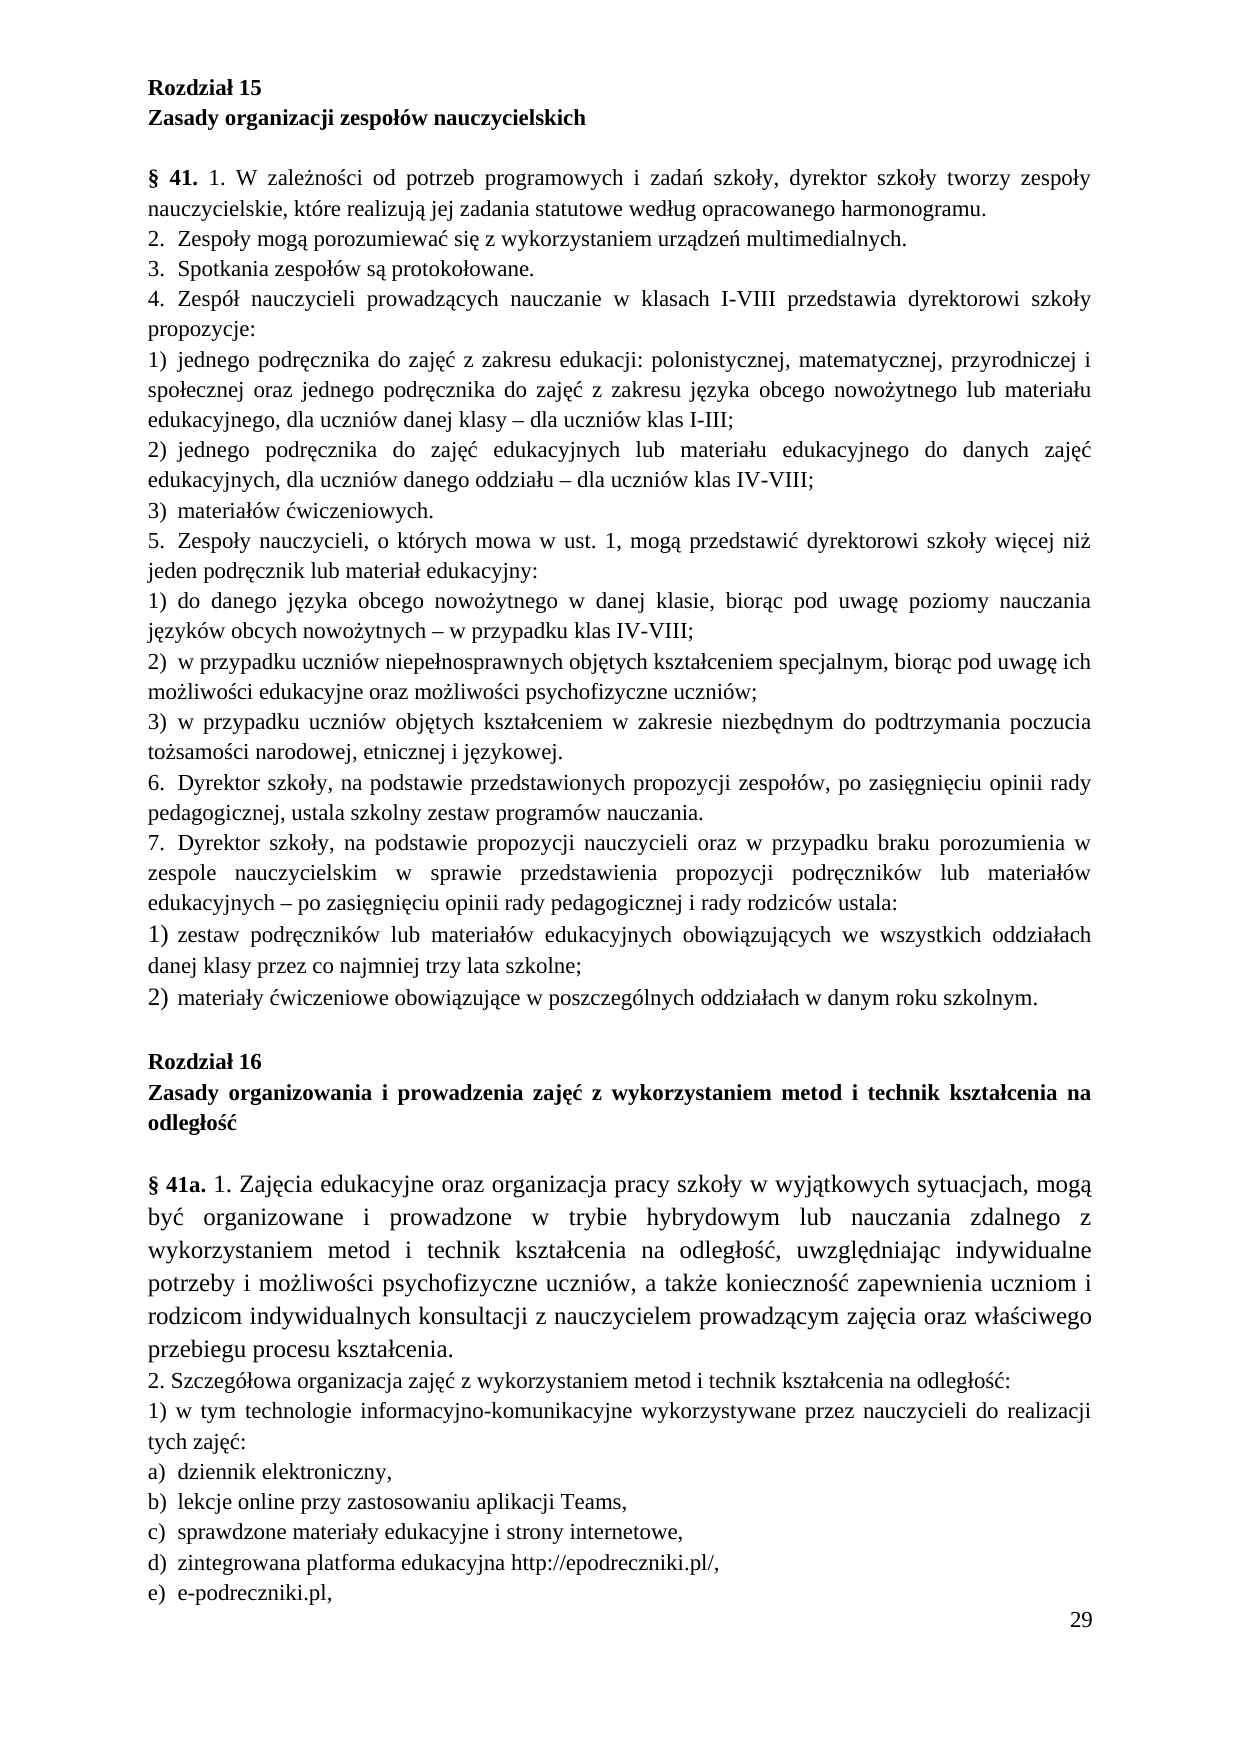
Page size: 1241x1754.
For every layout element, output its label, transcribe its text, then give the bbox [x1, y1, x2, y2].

text 2. Szczegółowa organizacja zajęć z wykorzystaniem metod i technik kształcenia na odległość: [148, 1367, 1093, 1394]
list Zespoły nauczycieli, o których mowa w ust. 1, mogą przedstawić dyrektorowi szkoły więcej niż jeden podręcznik lub materiał edukacyjny: [148, 527, 1093, 583]
list jednego podręcznika do zajęć z zakresu edukacji: polonistycznej, matematycznej, przyrodniczej i społecznej oraz jednego podręcznika do zajęć z zakresu języka obcego nowożytnego lub materiału edukacyjnego, dla uczniów danej klasy – dla uczniów klas I-III; [148, 346, 1093, 432]
list Zespoły mogą porozumiewać się z wykorzystaniem urządzeń multimedialnych. [148, 225, 1093, 251]
list Dyrektor szkoły, na podstawie przedstawionych propozycji zespołów, po zasięgnięciu opinii rady pedagogicznej, ustala szkolny zestaw programów nauczania. [148, 768, 1093, 825]
text Zasady organizacji zespołów nauczycielskich [148, 104, 1093, 130]
list zestaw podręczników lub materiałów edukacyjnych obowiązujących we wszystkich oddziałach danej klasy przez co najmniej trzy lata szkolne; [148, 919, 1093, 978]
text e) e-podreczniki.pl, [148, 1579, 1093, 1605]
text Rozdział 15 [148, 74, 1093, 100]
text Zasady organizowania i prowadzenia zajęć z wykorzystaniem metod i technik kształcenia na odległość [148, 1079, 1093, 1135]
text c) sprawdzone materiały edukacyjne i strony internetowe, [148, 1518, 1093, 1545]
text b) lekcje online przy zastosowaniu aplikacji Teams, [148, 1488, 1093, 1514]
list w przypadku uczniów niepełnosprawnych objętych kształceniem specjalnym, biorąc pod uwagę ich możliwości edukacyjne oraz możliwości psychofizyczne uczniów; [148, 648, 1093, 704]
text Rozdział 16 [148, 1048, 1093, 1075]
list Zespół nauczycieli prowadzących nauczanie w klasach I-VIII przedstawia dyrektorowi szkoły propozycje: [148, 285, 1093, 342]
text a) dziennik elektroniczny, [148, 1458, 1093, 1484]
list materiały ćwiczeniowe obowiązujące w poszczególnych oddziałach w danym roku szkolnym. [148, 982, 1093, 1011]
list Spotkania zespołów są protokołowane. [148, 255, 1093, 281]
text d) zintegrowana platforma edukacyjna http://epodreczniki.pl/, [148, 1549, 1093, 1575]
list do danego języka obcego nowożytnego w danej klasie, biorąc pod uwagę poziomy nauczania języków obcych nowożytnych – w przypadku klas IV-VIII; [148, 587, 1093, 644]
list Dyrektor szkoły, na podstawie propozycji nauczycieli oraz w przypadku braku porozumienia w zespole nauczycielskim w sprawie przedstawienia propozycji podręczników lub materiałów edukacyjnych – po zasięgnięciu opinii rady pedagogicznej i rady rodziców ustala: [148, 829, 1093, 916]
text § 41. 1. W zależności od potrzeb programowych i zadań szkoły, dyrektor szkoły tworzy zespoły nauczycielskie, które realizują jej zadania statutowe według opracowanego harmonogramu. [148, 164, 1093, 221]
text 1) w tym technologie informacyjno-komunikacyjne wykorzystywane przez nauczycieli do realizacji tych zajęć: [148, 1398, 1093, 1454]
text § 41a. 1. Zajęcia edukacyjne oraz organizacja pracy szkoły w wyjątkowych sytuacjach, mogą być organizowane i prowadzone w trybie hybrydowym lub nauczania zdalnego z wykorzystaniem metod i technik kształcenia na odległość, uwzględniając indywidualne potrzeby i możliwości psychofizyczne uczniów, a także konieczność zapewnienia uczniom i rodzicom indywidualnych konsultacji z nauczycielem prowadzącym zajęcia oraz właściwego przebiegu procesu kształcenia. [148, 1169, 1093, 1363]
list jednego podręcznika do zajęć edukacyjnych lub materiału edukacyjnego do danych zajęć edukacyjnych, dla uczniów danego oddziału – dla uczniów klas IV-VIII; [148, 436, 1093, 493]
list w przypadku uczniów objętych kształceniem w zakresie niezbędnym do podtrzymania poczucia tożsamości narodowej, etnicznej i językowej. [148, 708, 1093, 765]
list materiałów ćwiczeniowych. [148, 497, 1093, 523]
